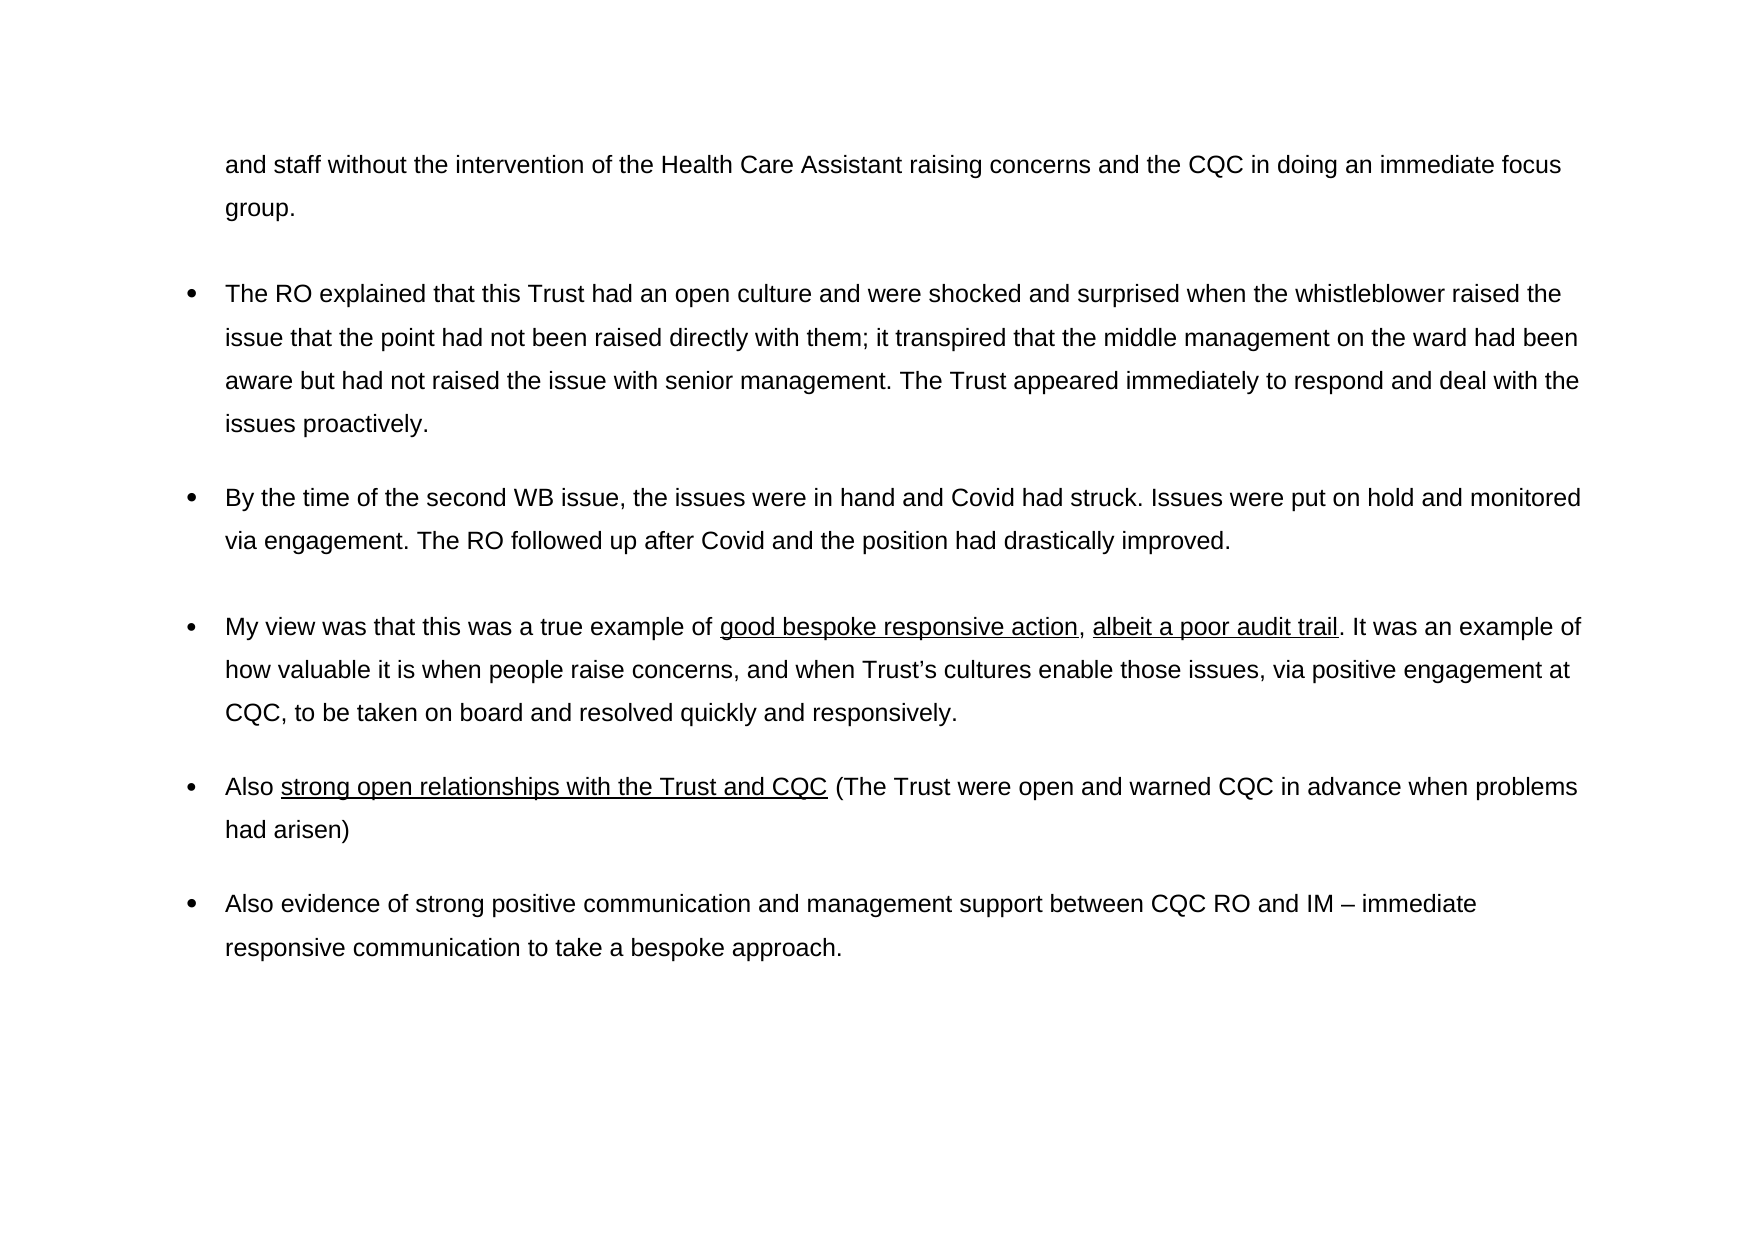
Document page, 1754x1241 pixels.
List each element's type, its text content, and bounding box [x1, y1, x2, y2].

list Also strong open relationships with the Trust and CQC (The Trust were open and warned CQC in advance when problems had arisen) [187, 772, 1604, 844]
list Also evidence of strong positive communication and management support between CQC RO and IM – immediate responsive communication to take a bespoke approach. [187, 889, 1604, 961]
list and staff without the intervention of the Health Care Assistant raising concerns and the CQC in doing an immediate focus group. [187, 150, 1604, 222]
list The RO explained that this Trust had an open culture and were shocked and surprised when the whistleblower raised the issue that the point had not been raised directly with them; it transpired that the middle management on the ward had been aware but had not raised the issue with senior management. The Trust appeared immediately to respond and deal with the issues proactively. [187, 279, 1604, 438]
list By the time of the second WB issue, the issues were in hand and Covid had struck. Issues were put on hold and monitored via engagement. The RO followed up after Covid and the position had drastically improved. [187, 483, 1604, 555]
list My view was that this was a true example of good bespoke responsive action, albeit a poor audit trail. It was an example of how valuable it is when people raise concerns, and when Trust’s cultures enable those issues, via positive engagement at CQC, to be taken on board and resolved quickly and responsively. [187, 612, 1604, 727]
